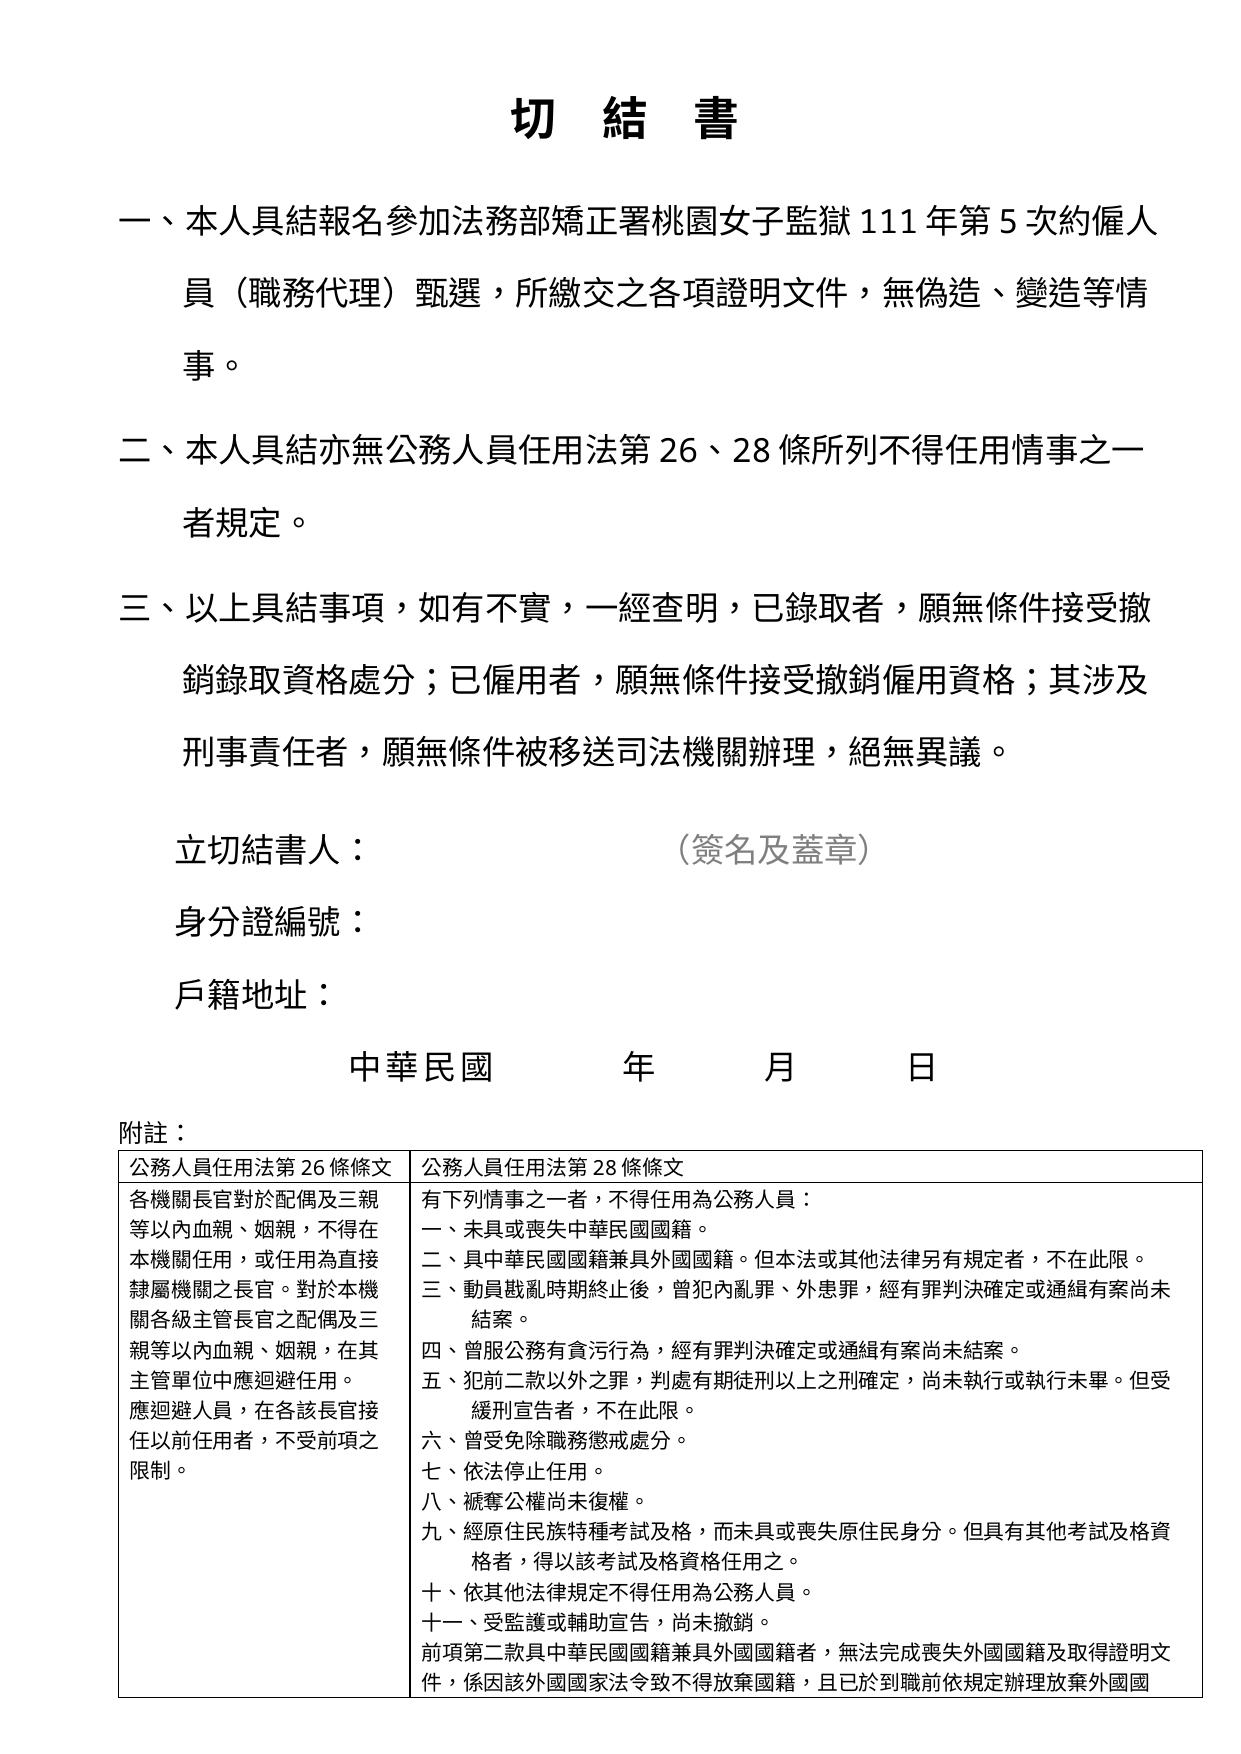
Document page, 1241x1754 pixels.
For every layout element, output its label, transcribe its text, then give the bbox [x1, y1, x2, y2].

table_header 公務人員任用法第26條條文 [119, 1151, 409, 1182]
table_cell 有下列情事之一者，不得任用為公務人員： 一、未具或喪失中華民國國籍。 二、具中華民國國籍兼具外國國籍。但本法或其他法律另有規定者，不在此限。 三、動員戡亂時期終止後，曾犯內亂罪、外患罪，經有罪判決確定或通緝有案尚未 結案。 四、曾服公務有貪污行為，經有罪判決確定或通緝有案尚未結案。 五、犯前二款以外之罪，判處有期徒刑以上之刑確定，尚未執行或執行未畢。但受 緩刑宣告者，不在此限。 六、曾受免除職務懲戒處分。 七、依法停止任用。 八、褫奪公權尚未復權。 九、經原住民族特種考試及格，而未具或喪失原住民身分。但具有其他考試及格資 格者，得以該考試及格資格任用之。 十、依其他法律規定不得任用為公務人員。 十一、受監護或輔助宣告，尚未撤銷。 前項第二款具中華民國國籍兼具外國國籍者，無法完成喪失外國國籍及取得證明文件，係因該外國國家法令致不得放棄國籍，且已於到職前依規定辦理放棄外國國 [411, 1183, 1202, 1697]
text 切 結 書 [343, 83, 907, 149]
table_header 公務人員任用法第28條條文 [411, 1151, 1202, 1182]
text 一、本人具結報名參加法務部矯正署桃園女子監獄111年第5次約僱人員（職務代理）甄選，所繳交之各項證明文件，無偽造、變造等情事。 [118, 195, 1169, 388]
text 身分證編號： [174, 896, 963, 944]
table_cell 各機關長官對於配偶及三親等以內血親、姻親，不得在本機關任用，或任用為直接隸屬機關之長官。對於本機關各級主管長官之配偶及三親等以內血親、姻親，在其主管單位中應迴避任用。 應迴避人員，在各該長官接任以前任用者，不受前項之限制。 [119, 1183, 409, 1697]
text 戶籍地址： [174, 968, 963, 1017]
text 中華民國 年 月 日 [181, 1041, 1107, 1089]
text 二、本人具結亦無公務人員任用法第26、28條所列不得任用情事之一者規定。 [118, 424, 1169, 545]
text 立切結書人： （簽名及蓋章） [174, 823, 1019, 872]
text 三、以上具結事項，如有不實，一經查明，已錄取者，願無條件接受撤銷錄取資格處分；已僱用者，願無條件接受撤銷僱用資格；其涉及刑事責任者，願無條件被移送司法機關辦理，絕無異議。 [118, 582, 1169, 774]
text 附註： [118, 1113, 1169, 1150]
